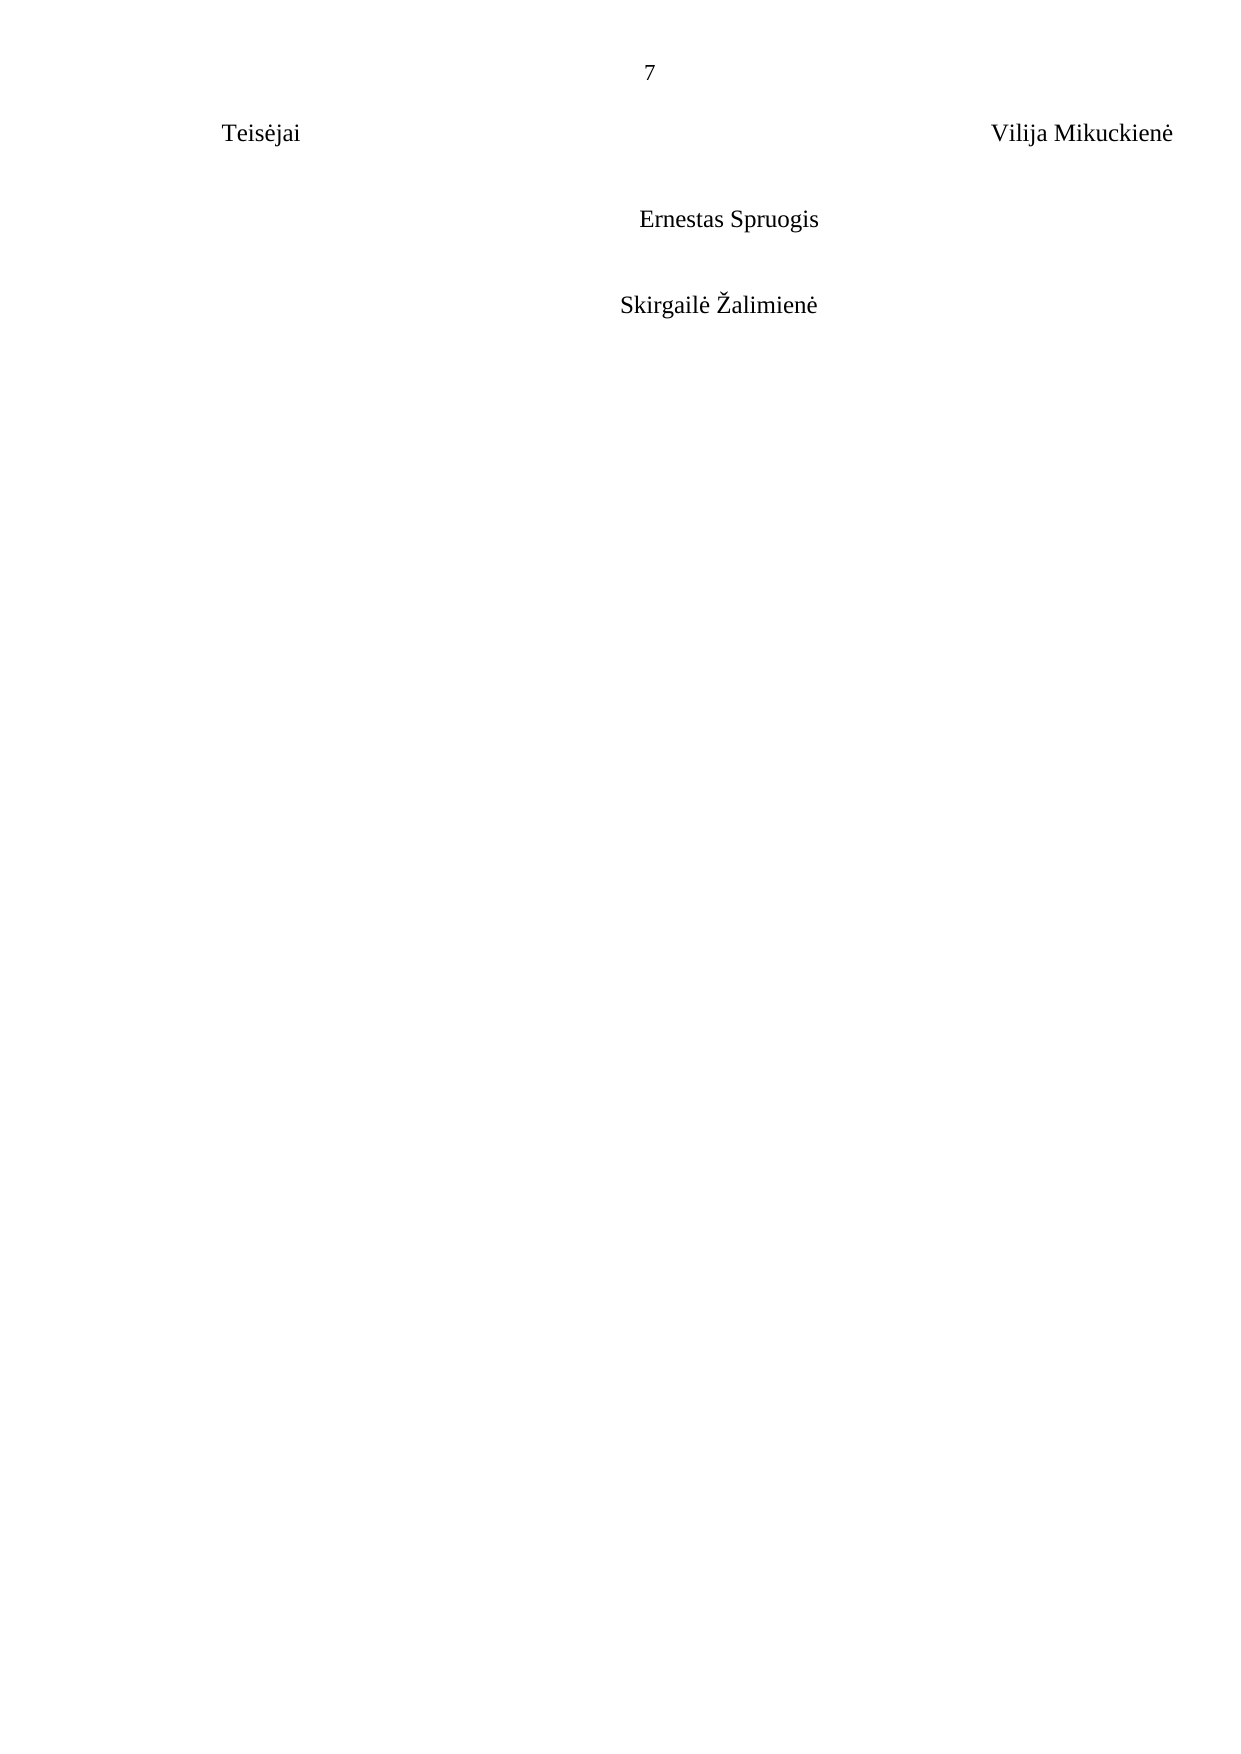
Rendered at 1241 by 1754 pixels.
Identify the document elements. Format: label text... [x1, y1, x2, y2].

text Skirgailė Žalimienė [118, 291, 1181, 319]
text Teisėjai Vilija Mikuckienė [118, 118, 1181, 147]
text Ernestas Spruogis [118, 204, 1181, 233]
